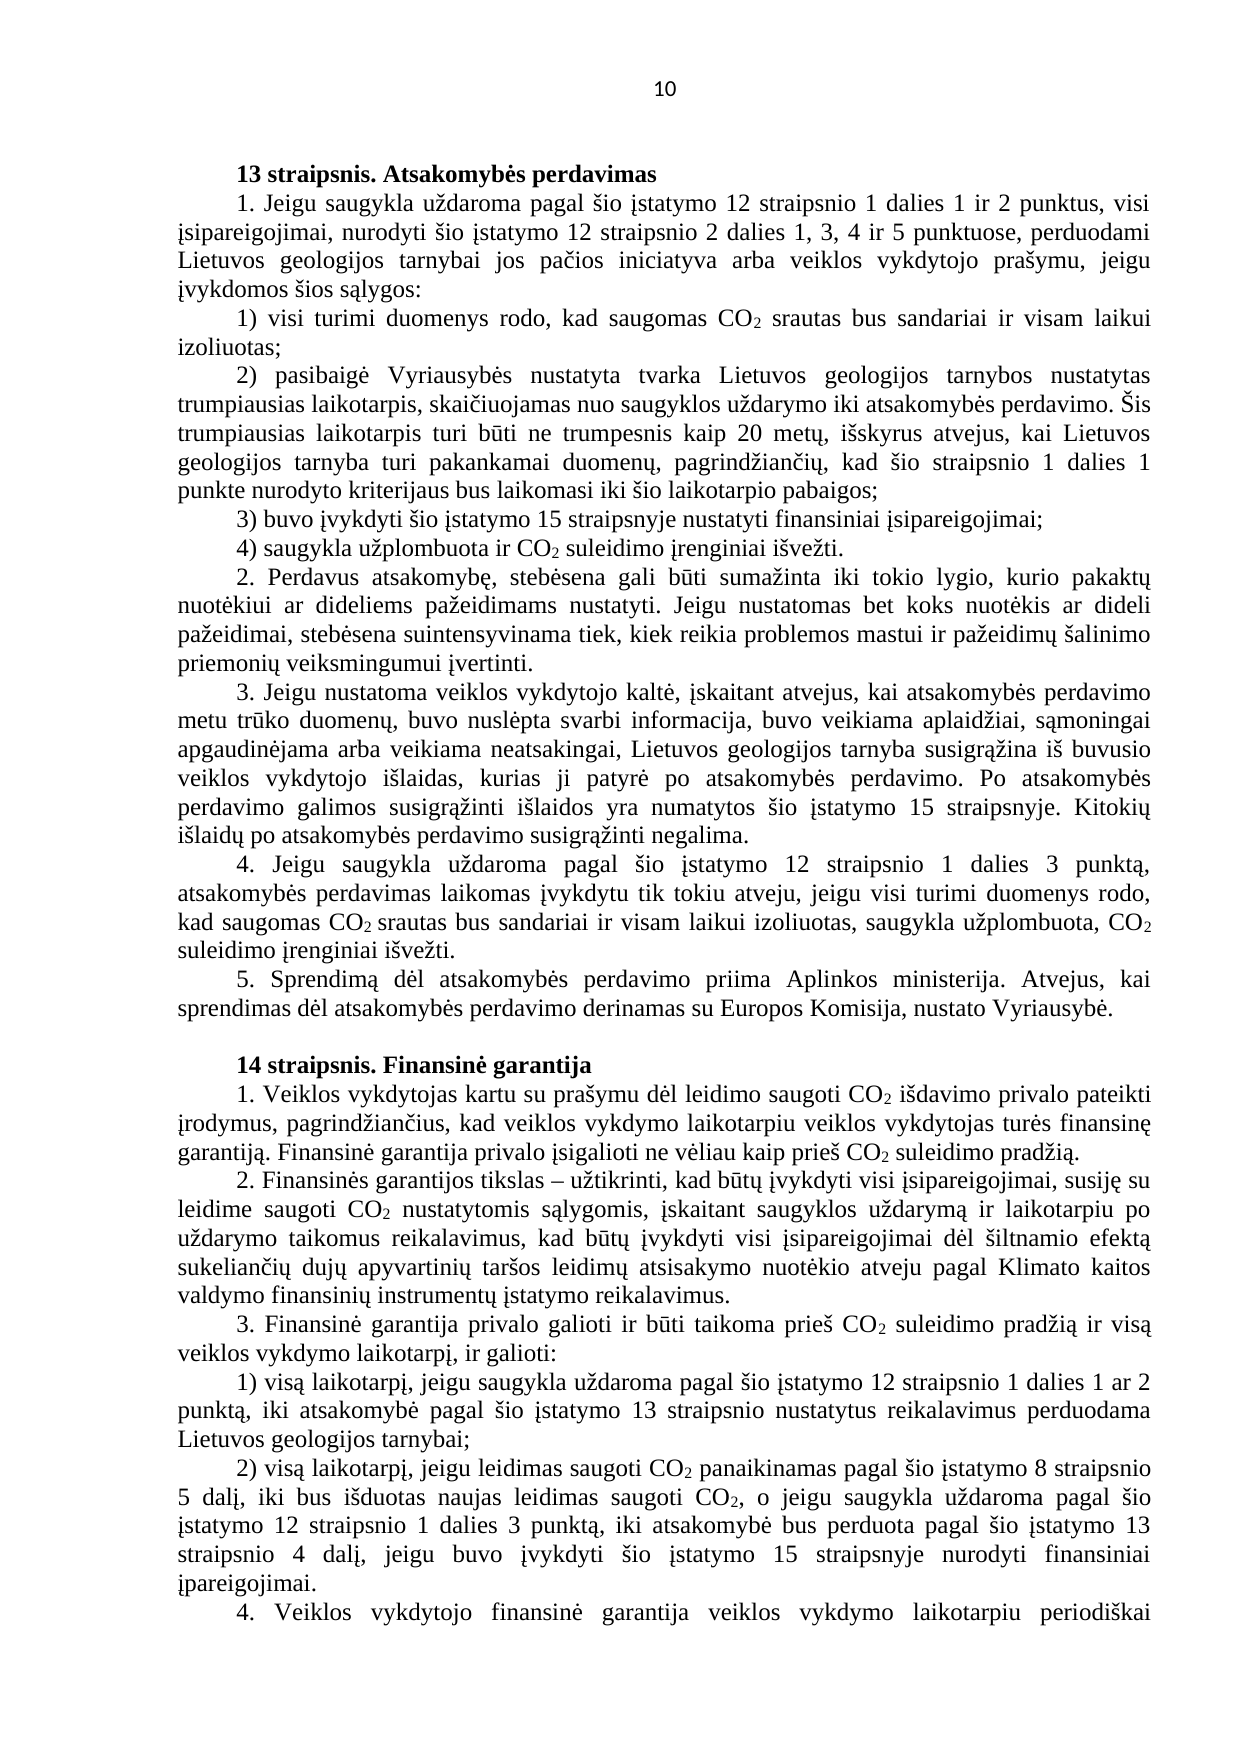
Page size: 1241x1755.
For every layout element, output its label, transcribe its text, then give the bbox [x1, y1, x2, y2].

text 4. Veiklos vykdytojo finansinė garantija veiklos vykdymo laikotarpiu periodiškai [177, 1597, 1152, 1626]
text 3) buvo įvykdyti šio įstatymo 15 straipsnyje nustatyti finansiniai įsipareigojimai; [177, 504, 1152, 533]
text 2) visą laikotarpį, jeigu leidimas saugoti CO2 panaikinamas pagal šio įstatymo 8 straipsnio 5 dalį, iki bus išduotas naujas leidimas saugoti CO2, o jeigu saugykla uždaroma pagal šio įstatymo 12 straipsnio 1 dalies 3 punktą, iki atsakomybė bus perduota pagal šio įstatymo 13 straipsnio 4 dalį, jeigu buvo įvykdyti šio įstatymo 15 straipsnyje nurodyti finansiniai įpareigojimai. [177, 1453, 1152, 1597]
text 1. Jeigu saugykla uždaroma pagal šio įstatymo 12 straipsnio 1 dalies 1 ir 2 punktus, visi įsipareigojimai, nurodyti šio įstatymo 12 straipsnio 2 dalies 1, 3, 4 ir 5 punktuose, perduodami Lietuvos geologijos tarnybai jos pačios iniciatyva arba veiklos vykdytojo prašymu, jeigu įvykdomos šios sąlygos: [177, 188, 1152, 303]
text 2. Finansinės garantijos tikslas – užtikrinti, kad būtų įvykdyti visi įsipareigojimai, susiję su leidime saugoti CO2 nustatytomis sąlygomis, įskaitant saugyklos uždarymą ir laikotarpiu po uždarymo taikomus reikalavimus, kad būtų įvykdyti visi įsipareigojimai dėl šiltnamio efektą sukeliančių dujų apyvartinių taršos leidimų atsisakymo nuotėkio atveju pagal Klimato kaitos valdymo finansinių instrumentų įstatymo reikalavimus. [177, 1166, 1152, 1309]
text 5. Sprendimą dėl atsakomybės perdavimo priima Aplinkos ministerija. Atvejus, kai sprendimas dėl atsakomybės perdavimo derinamas su Europos Komisija, nustato Vyriausybė. [177, 964, 1152, 1022]
text 1. Veiklos vykdytojas kartu su prašymu dėl leidimo saugoti CO2 išdavimo privalo pateikti įrodymus, pagrindžiančius, kad veiklos vykdymo laikotarpiu veiklos vykdytojas turės finansinę garantiją. Finansinė garantija privalo įsigalioti ne vėliau kaip prieš CO2 suleidimo pradžią. [177, 1079, 1152, 1166]
text 3. Jeigu nustatoma veiklos vykdytojo kaltė, įskaitant atvejus, kai atsakomybės perdavimo metu trūko duomenų, buvo nuslėpta svarbi informacija, buvo veikiama aplaidžiai, sąmoningai apgaudinėjama arba veikiama neatsakingai, Lietuvos geologijos tarnyba susigrąžina iš buvusio veiklos vykdytojo išlaidas, kurias ji patyrė po atsakomybės perdavimo. Po atsakomybės perdavimo galimos susigrąžinti išlaidos yra numatytos šio įstatymo 15 straipsnyje. Kitokių išlaidų po atsakomybės perdavimo susigrąžinti negalima. [177, 677, 1152, 849]
text 14 straipsnis. Finansinė garantija [177, 1051, 1152, 1079]
text 1) visą laikotarpį, jeigu saugykla uždaroma pagal šio įstatymo 12 straipsnio 1 dalies 1 ar 2 punktą, iki atsakomybė pagal šio įstatymo 13 straipsnio nustatytus reikalavimus perduodama Lietuvos geologijos tarnybai; [177, 1367, 1152, 1453]
text 4) saugykla užplombuota ir CO2 suleidimo įrenginiai išvežti. [177, 533, 1152, 562]
text 2) pasibaigė Vyriausybės nustatyta tvarka Lietuvos geologijos tarnybos nustatytas trumpiausias laikotarpis, skaičiuojamas nuo saugyklos uždarymo iki atsakomybės perdavimo. Šis trumpiausias laikotarpis turi būti ne trumpesnis kaip 20 metų, išskyrus atvejus, kai Lietuvos geologijos tarnyba turi pakankamai duomenų, pagrindžiančių, kad šio straipsnio 1 dalies 1 punkte nurodyto kriterijaus bus laikomasi iki šio laikotarpio pabaigos; [177, 361, 1152, 504]
text 2. Perdavus atsakomybę, stebėsena gali būti sumažinta iki tokio lygio, kurio pakaktų nuotėkiui ar dideliems pažeidimams nustatyti. Jeigu nustatomas bet koks nuotėkis ar dideli pažeidimai, stebėsena suintensyvinama tiek, kiek reikia problemos mastui ir pažeidimų šalinimo priemonių veiksmingumui įvertinti. [177, 562, 1152, 677]
text 3. Finansinė garantija privalo galioti ir būti taikoma prieš CO2 suleidimo pradžią ir visą veiklos vykdymo laikotarpį, ir galioti: [177, 1309, 1152, 1367]
text 1) visi turimi duomenys rodo, kad saugomas CO2 srautas bus sandariai ir visam laikui izoliuotas; [177, 303, 1152, 361]
text 4. Jeigu saugykla uždaroma pagal šio įstatymo 12 straipsnio 1 dalies 3 punktą, atsakomybės perdavimas laikomas įvykdytu tik tokiu atveju, jeigu visi turimi duomenys rodo, kad saugomas CO2 srautas bus sandariai ir visam laikui izoliuotas, saugykla užplombuota, CO2 suleidimo įrenginiai išvežti. [177, 849, 1152, 964]
text 13 straipsnis. Atsakomybės perdavimas [177, 159, 1152, 188]
